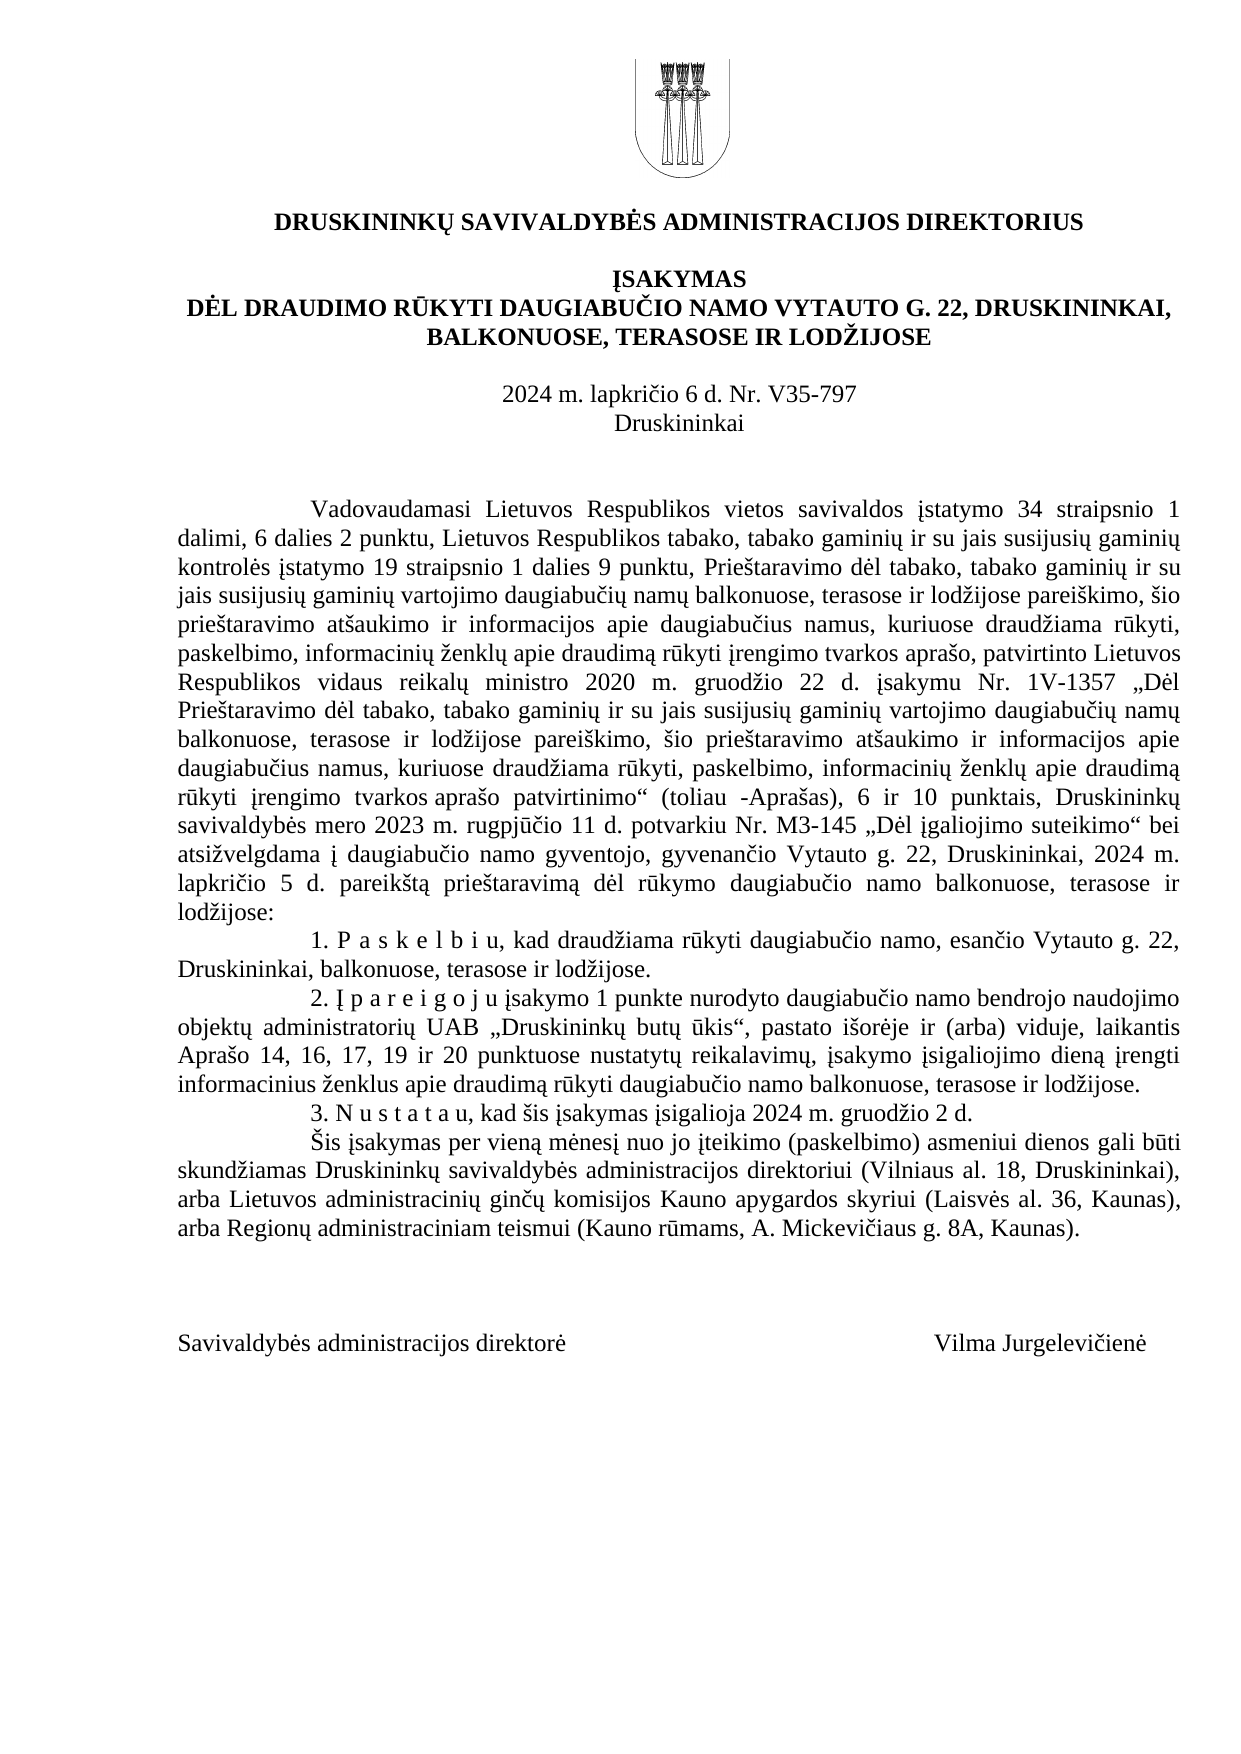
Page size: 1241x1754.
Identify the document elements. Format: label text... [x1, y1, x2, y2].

text ĮSAKYMAS [177, 264, 1181, 293]
text 2024 m. lapkričio 6 d. Nr. V35-797 [177, 379, 1181, 408]
text Druskininkai [177, 408, 1181, 437]
text 3. N u s t a t a u, kad šis įsakymas įsigalioja 2024 m. gruodžio 2 d. [177, 1098, 1181, 1127]
subtitle DĖL DRAUDIMO RŪKYTI DAUGIABUČIO NAMO VYTAUTO G. 22, DRUSKININKAI, BALKONUOSE, TERASOSE IR LODŽIJOSE [177, 293, 1181, 350]
text Vadovaudamasi Lietuvos Respublikos vietos savivaldos įstatymo 34 straipsnio 1 dalimi, 6 dalies 2 punktu, Lietuvos Respublikos tabako, tabako gaminių ir su jais susijusių gaminių kontrolės įstatymo 19 straipsnio 1 dalies 9 punktu, Prieštaravimo dėl tabako, tabako gaminių ir su jais susijusių gaminių vartojimo daugiabučių namų balkonuose, terasose ir lodžijose pareiškimo, šio prieštaravimo atšaukimo ir informacijos apie daugiabučius namus, kuriuose draudžiama rūkyti, paskelbimo, informacinių ženklų apie draudimą rūkyti įrengimo tvarkos aprašo, patvirtinto Lietuvos Respublikos vidaus reikalų ministro 2020 m. gruodžio 22 d. įsakymu Nr. 1V-1357 „Dėl Prieštaravimo dėl tabako, tabako gaminių ir su jais susijusių gaminių vartojimo daugiabučių namų balkonuose, terasose ir lodžijose pareiškimo, šio prieštaravimo atšaukimo ir informacijos apie daugiabučius namus, kuriuose draudžiama rūkyti, paskelbimo, informacinių ženklų apie draudimą rūkyti įrengimo tvarkos aprašo patvirtinimo“ (toliau -Aprašas), 6 ir 10 punktais, Druskininkų savivaldybės mero 2023 m. rugpjūčio 11 d. potvarkiu Nr. M3-145 „Dėl įgaliojimo suteikimo“ bei atsižvelgdama į daugiabučio namo gyventojo, gyvenančio Vytauto g. 22, Druskininkai, 2024 m. lapkričio 5 d. pareikštą prieštaravimą dėl rūkymo daugiabučio namo balkonuose, terasose ir lodžijose: [177, 494, 1181, 925]
text Šis įsakymas per vieną mėnesį nuo jo įteikimo (paskelbimo) asmeniui dienos gali būti skundžiamas Druskininkų savivaldybės administracijos direktoriui (Vilniaus al. 18, Druskininkai), arba Lietuvos administracinių ginčų komisijos Kauno apygardos skyriui (Laisvės al. 36, Kaunas), arba Regionų administraciniam teismui (Kauno rūmams, A. Mickevičiaus g. 8A, Kaunas). [177, 1127, 1181, 1242]
text 2. Į p a r e i g o j u įsakymo 1 punkte nurodyto daugiabučio namo bendrojo naudojimo objektų administratorių UAB „Druskininkų butų ūkis“, pastato išorėje ir (arba) viduje, laikantis Aprašo 14, 16, 17, 19 ir 20 punktuose nustatytų reikalavimų, įsakymo įsigaliojimo dieną įrengti informacinius ženklus apie draudimą rūkyti daugiabučio namo balkonuose, terasose ir lodžijose. [177, 983, 1181, 1098]
subtitle 1. P a s k e l b i u, kad draudžiama rūkyti daugiabučio namo, esančio Vytauto g. 22, Druskininkai, balkonuose, terasose ir lodžijose. [177, 925, 1181, 983]
text DRUSKININKŲ SAVIVALDYBĖS ADMINISTRACIJOS DIREKTORIUS [177, 207, 1181, 235]
text Savivaldybės administracijos direktorė Vilma Jurgelevičienė [177, 1328, 1181, 1357]
